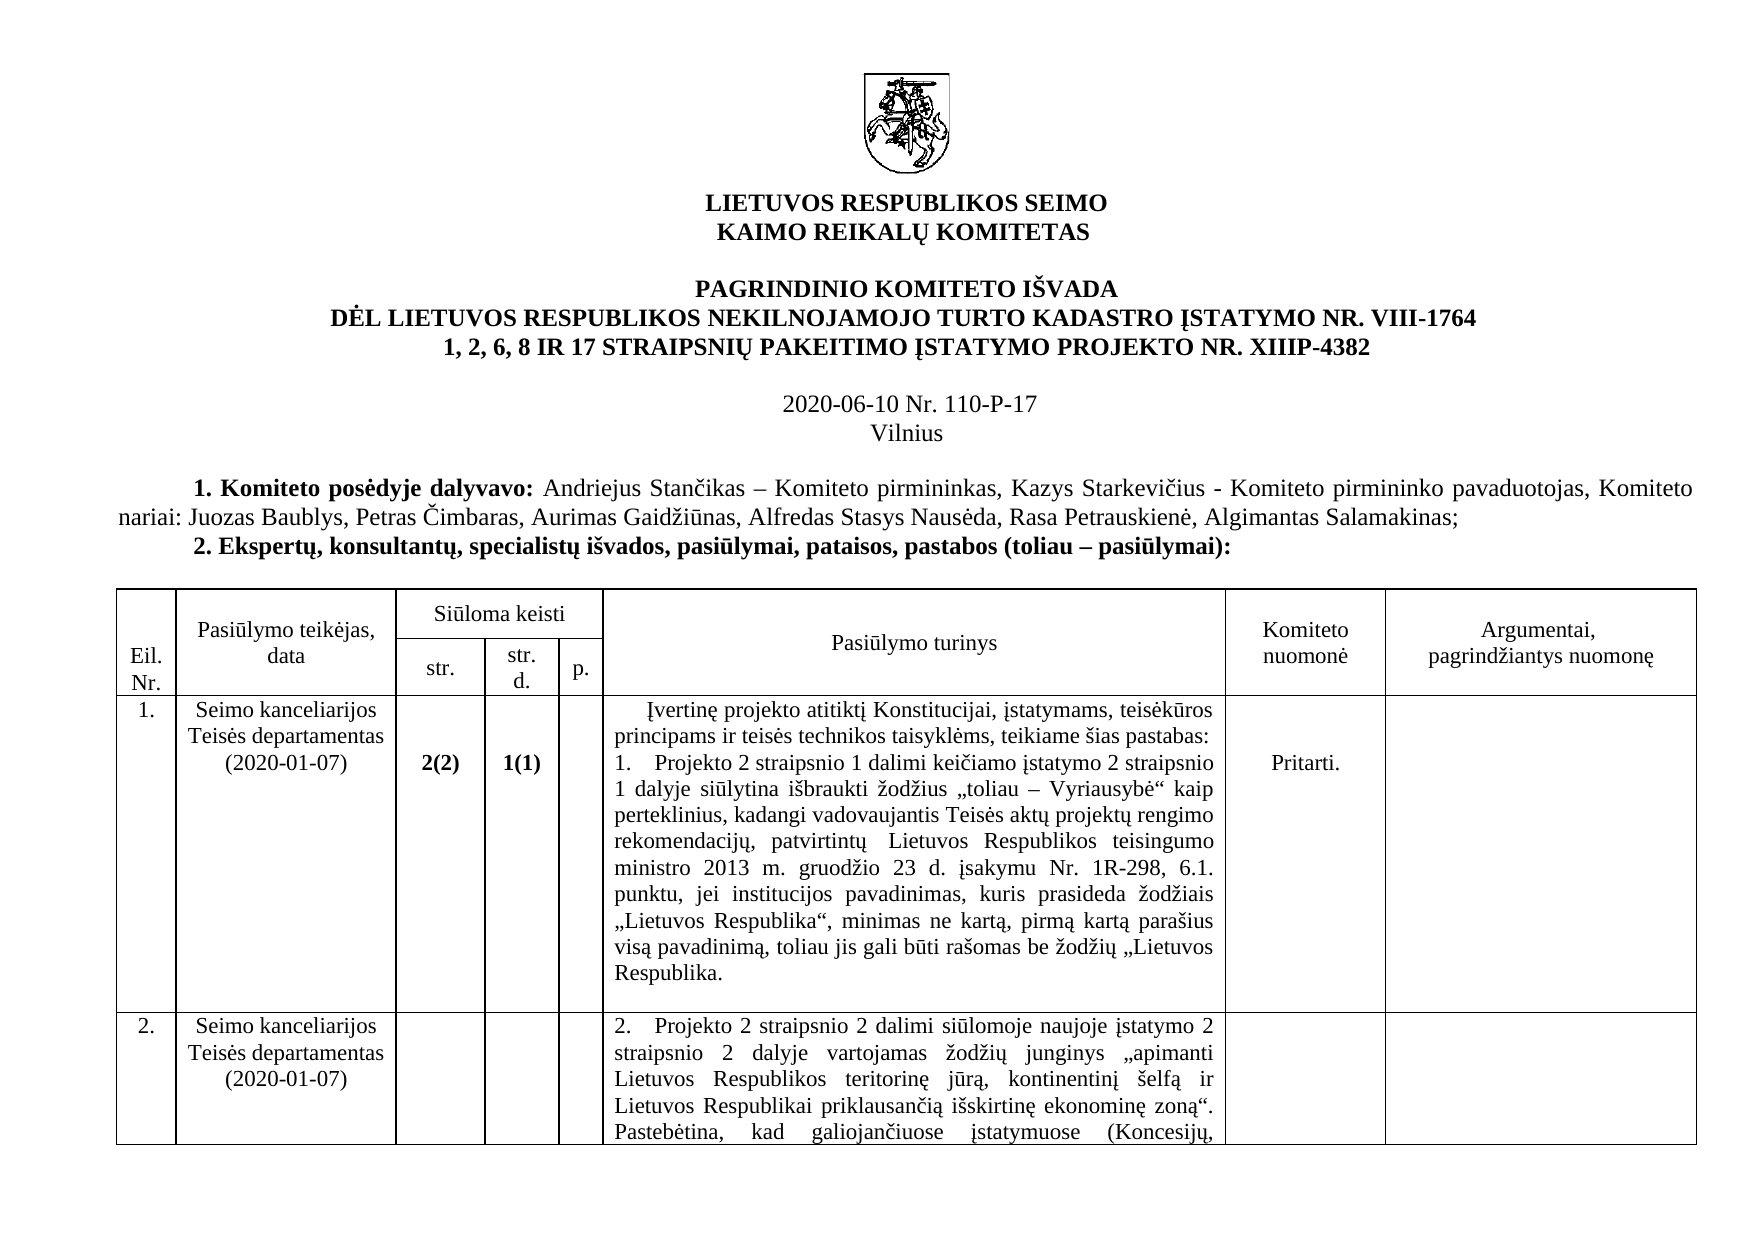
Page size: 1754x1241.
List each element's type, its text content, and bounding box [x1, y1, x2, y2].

table_cell [1226, 1013, 1385, 1144]
text 2020-06-10 Nr. 110-P-17 [118, 389, 1695, 418]
table_header Eil. Nr. [117, 590, 175, 695]
table_cell [560, 696, 602, 1012]
table_cell str. [397, 639, 484, 695]
text DĖL LIETUVOS RESPUBLIKOS NEKILNOJAMOJO TURTO KADASTRO ĮSTATYMO NR. VIII-1764 [118, 303, 1695, 332]
table_cell 1. [117, 696, 175, 1012]
text LIETUVOS RESPUBLIKOS SEIMO [118, 188, 1695, 217]
table_cell Įvertinę projekto atitiktį Konstitucijai, įstatymams, teisėkūros principams ir teisės technikos taisyklėms, teikiame šias pastabas: 1. Projekto 2 straipsnio 1 dalimi keičiamo įstatymo 2 straipsnio 1 dalyje siūlytina išbraukti žodžius „toliau – Vyriausybė“ kaip perteklinius, kadangi vadovaujantis Teisės aktų projektų rengimo rekomendacijų, patvirtintų Lietuvos Respublikos teisingumo ministro 2013 m. gruodžio 23 d. įsakymu Nr. 1R-298, 6.1. punktu, jei institucijos pavadinimas, kuris prasideda žodžiais „Lietuvos Respublika“, minimas ne kartą, pirmą kartą parašius visą pavadinimą, toliau jis gali būti rašomas be žodžių „Lietuvos Respublika. [604, 696, 1225, 1012]
table_cell Seimo kanceliarijos Teisės departamentas (2020-01-07) [177, 1013, 395, 1144]
table_cell [486, 1013, 558, 1144]
table_cell Pritarti. [1226, 696, 1385, 1012]
table_header Pasiūlymo turinys [604, 590, 1225, 695]
table_cell [1386, 696, 1696, 1012]
text 2. Ekspertų, konsultantų, specialistų išvados, pasiūlymai, pataisos, pastabos (toliau – pasiūlymai): [118, 531, 1695, 559]
table_cell Seimo kanceliarijos Teisės departamentas (2020-01-07) [177, 696, 395, 1012]
table_cell [560, 1013, 602, 1144]
table_cell 2. [117, 1013, 175, 1144]
table_cell p. [560, 639, 602, 695]
table_cell str. d. [486, 639, 558, 695]
table_cell [1386, 1013, 1696, 1144]
table_header Komiteto nuomonė [1226, 590, 1385, 695]
table_header Siūloma keisti [397, 590, 602, 637]
text PAGRINDINIO KOMITETO IŠVADA [118, 274, 1695, 303]
table_cell [397, 1013, 484, 1144]
table_cell 2. Projekto 2 straipsnio 2 dalimi siūlomoje naujoje įstatymo 2 straipsnio 2 dalyje vartojamas žodžių junginys „apimanti Lietuvos Respublikos teritorinę jūrą, kontinentinį šelfą ir Lietuvos Respublikai priklausančią išskirtinę ekonominę zoną“. Pastebėtina, kad galiojančiuose įstatymuose (Koncesijų, [604, 1013, 1225, 1144]
table_cell 2(2) [397, 696, 484, 1012]
table_header Argumentai, pagrindžiantys nuomonę [1386, 590, 1696, 695]
text 1. Komiteto posėdyje dalyvavo: Andriejus Stančikas – Komiteto pirmininkas, Kazys Starkevičius - Komiteto pirmininko pavaduotojas, Komiteto nariai: Juozas Baublys, Petras Čimbaras, Aurimas Gaidžiūnas, Alfredas Stasys Nausėda, Rasa Petrauskienė, Algimantas Salamakinas; [118, 473, 1695, 531]
text Vilnius [118, 418, 1695, 447]
table_header Pasiūlymo teikėjas, data [177, 590, 395, 695]
table_cell 1(1) [486, 696, 558, 1012]
text 1, 2, 6, 8 IR 17 STRAIPSNIŲ PAKEITIMO ĮSTATYMO PROJEKTO NR. XIIIP-4382 [118, 332, 1695, 361]
text KAIMO REIKALŲ KOMITETAS [118, 217, 1695, 246]
